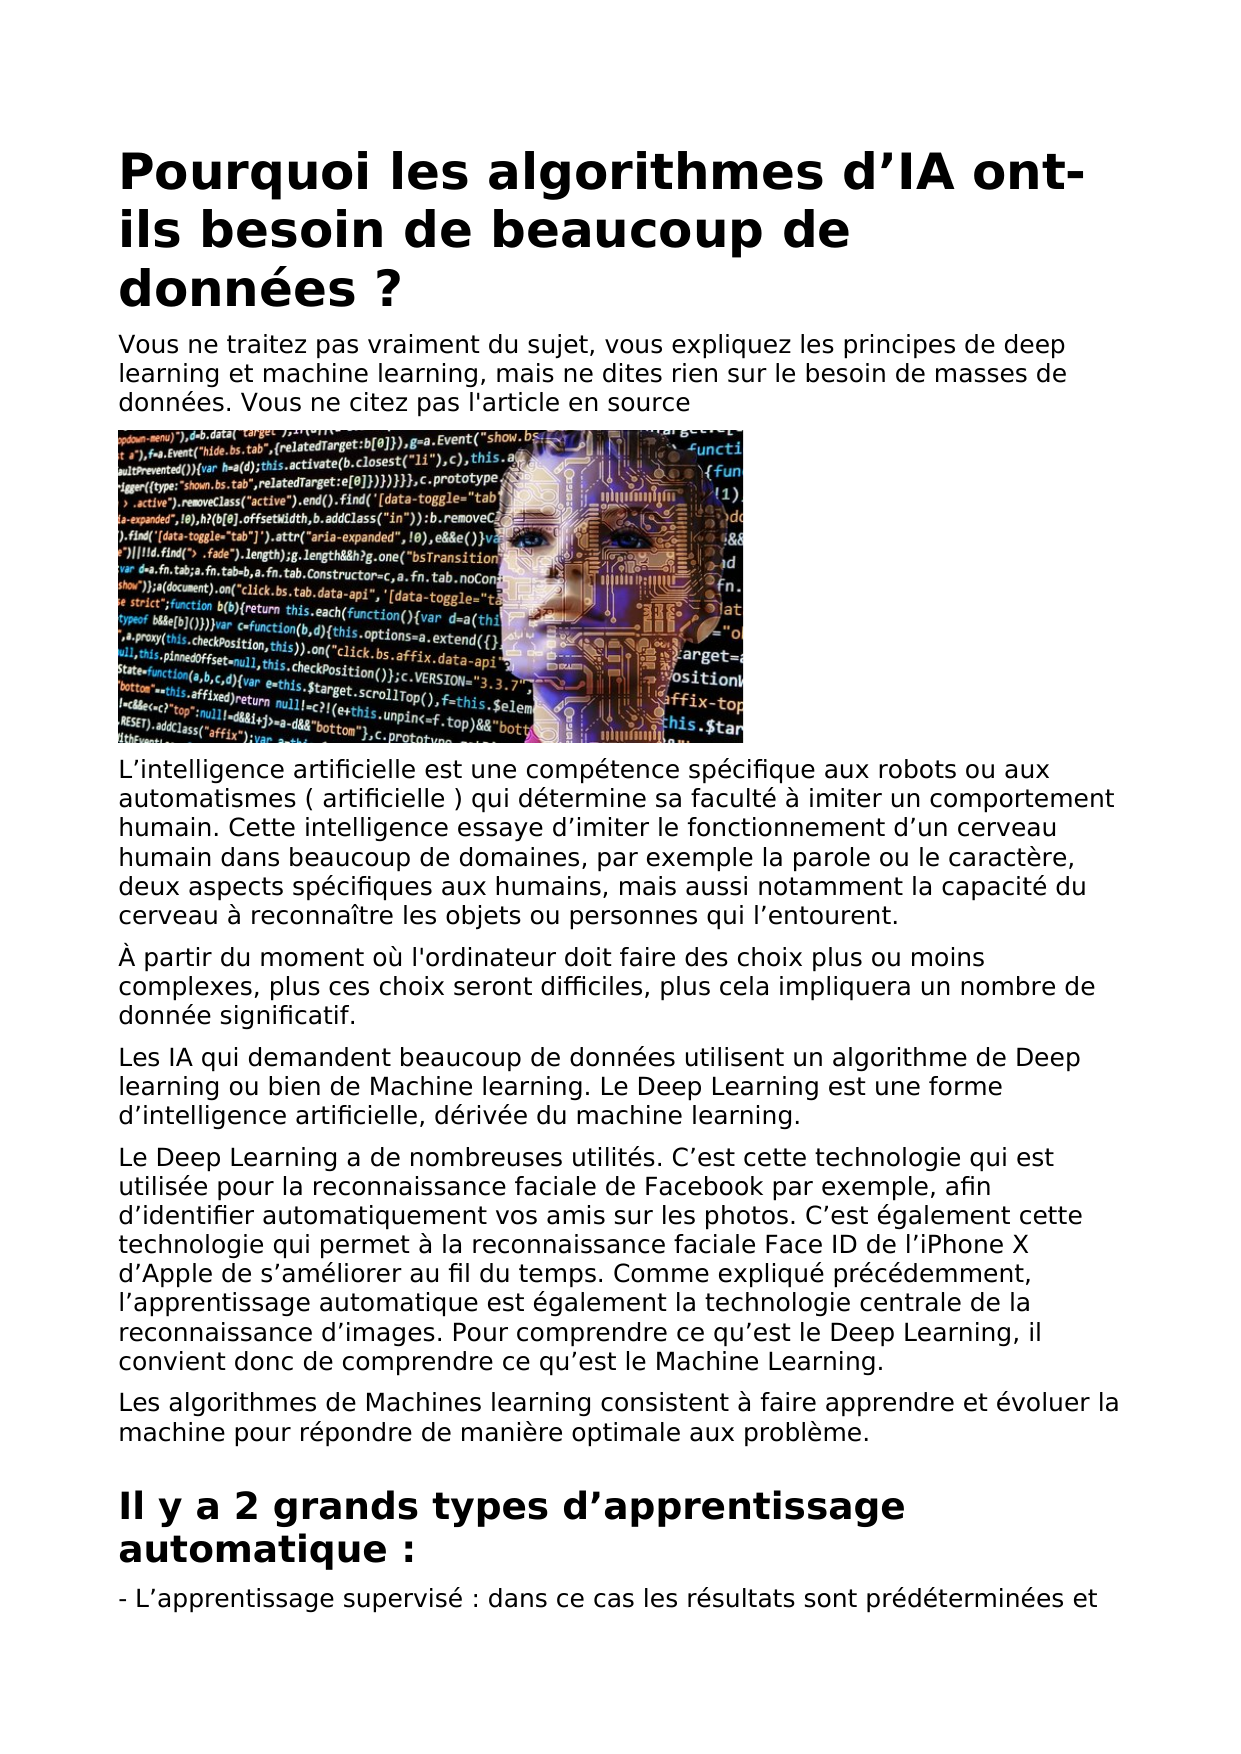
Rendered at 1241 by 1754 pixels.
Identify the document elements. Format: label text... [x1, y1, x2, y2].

text Les algorithmes de Machines learning consistent à faire apprendre et évoluer la machine pour répondre de manière optimale aux problème. [118, 1389, 1122, 1447]
text Les IA qui demandent beaucoup de données utilisent un algorithme de Deep learning ou bien de Machine learning. Le Deep Learning est une forme d’intelligence artificielle, dérivée du machine learning. [118, 1043, 1122, 1130]
text L’intelligence artificielle est une compétence spécifique aux robots ou aux automatismes ( artificielle ) qui détermine sa faculté à imiter un comportement humain. Cette intelligence essaye d’imiter le fonctionnement d’un cerveau humain dans beaucoup de domaines, par exemple la parole ou le caractère, deux aspects spécifiques aux humains, mais aussi notamment la capacité du cerveau à reconnaître les objets ou personnes qui l’entourent. [118, 755, 1122, 930]
text Le Deep Learning a de nombreuses utilités. C’est cette technologie qui est utilisée pour la reconnaissance faciale de Facebook par exemple, afin d’identifier automatiquement vos amis sur les photos. C’est également cette technologie qui permet à la reconnaissance faciale Face ID de l’iPhone X d’Apple de s’améliorer au fil du temps. Comme expliqué précédemment, l’apprentissage automatique est également la technologie centrale de la reconnaissance d’images. Pour comprendre ce qu’est le Deep Learning, il convient donc de comprendre ce qu’est le Machine Learning. [118, 1143, 1122, 1376]
text Vous ne traitez pas vraiment du sujet, vous expliquez les principes de deep learning et machine learning, mais ne dites rien sur le besoin de masses de données. Vous ne citez pas l'article en source [118, 330, 1122, 418]
picture [118, 430, 744, 743]
text À partir du moment où l'ordinateur doit faire des choix plus ou moins complexes, plus ces choix seront difficiles, plus cela impliquera un nombre de donnée significatif. [118, 943, 1122, 1030]
subtitle Pourquoi les algorithmes d’IA ont-ils besoin de beaucoup de données ? [118, 143, 1122, 318]
subtitle Il y a 2 grands types d’apprentissage automatique : [118, 1484, 1122, 1572]
text - L’apprentissage supervisé : dans ce cas les résultats sont prédéterminées et [118, 1584, 1122, 1613]
